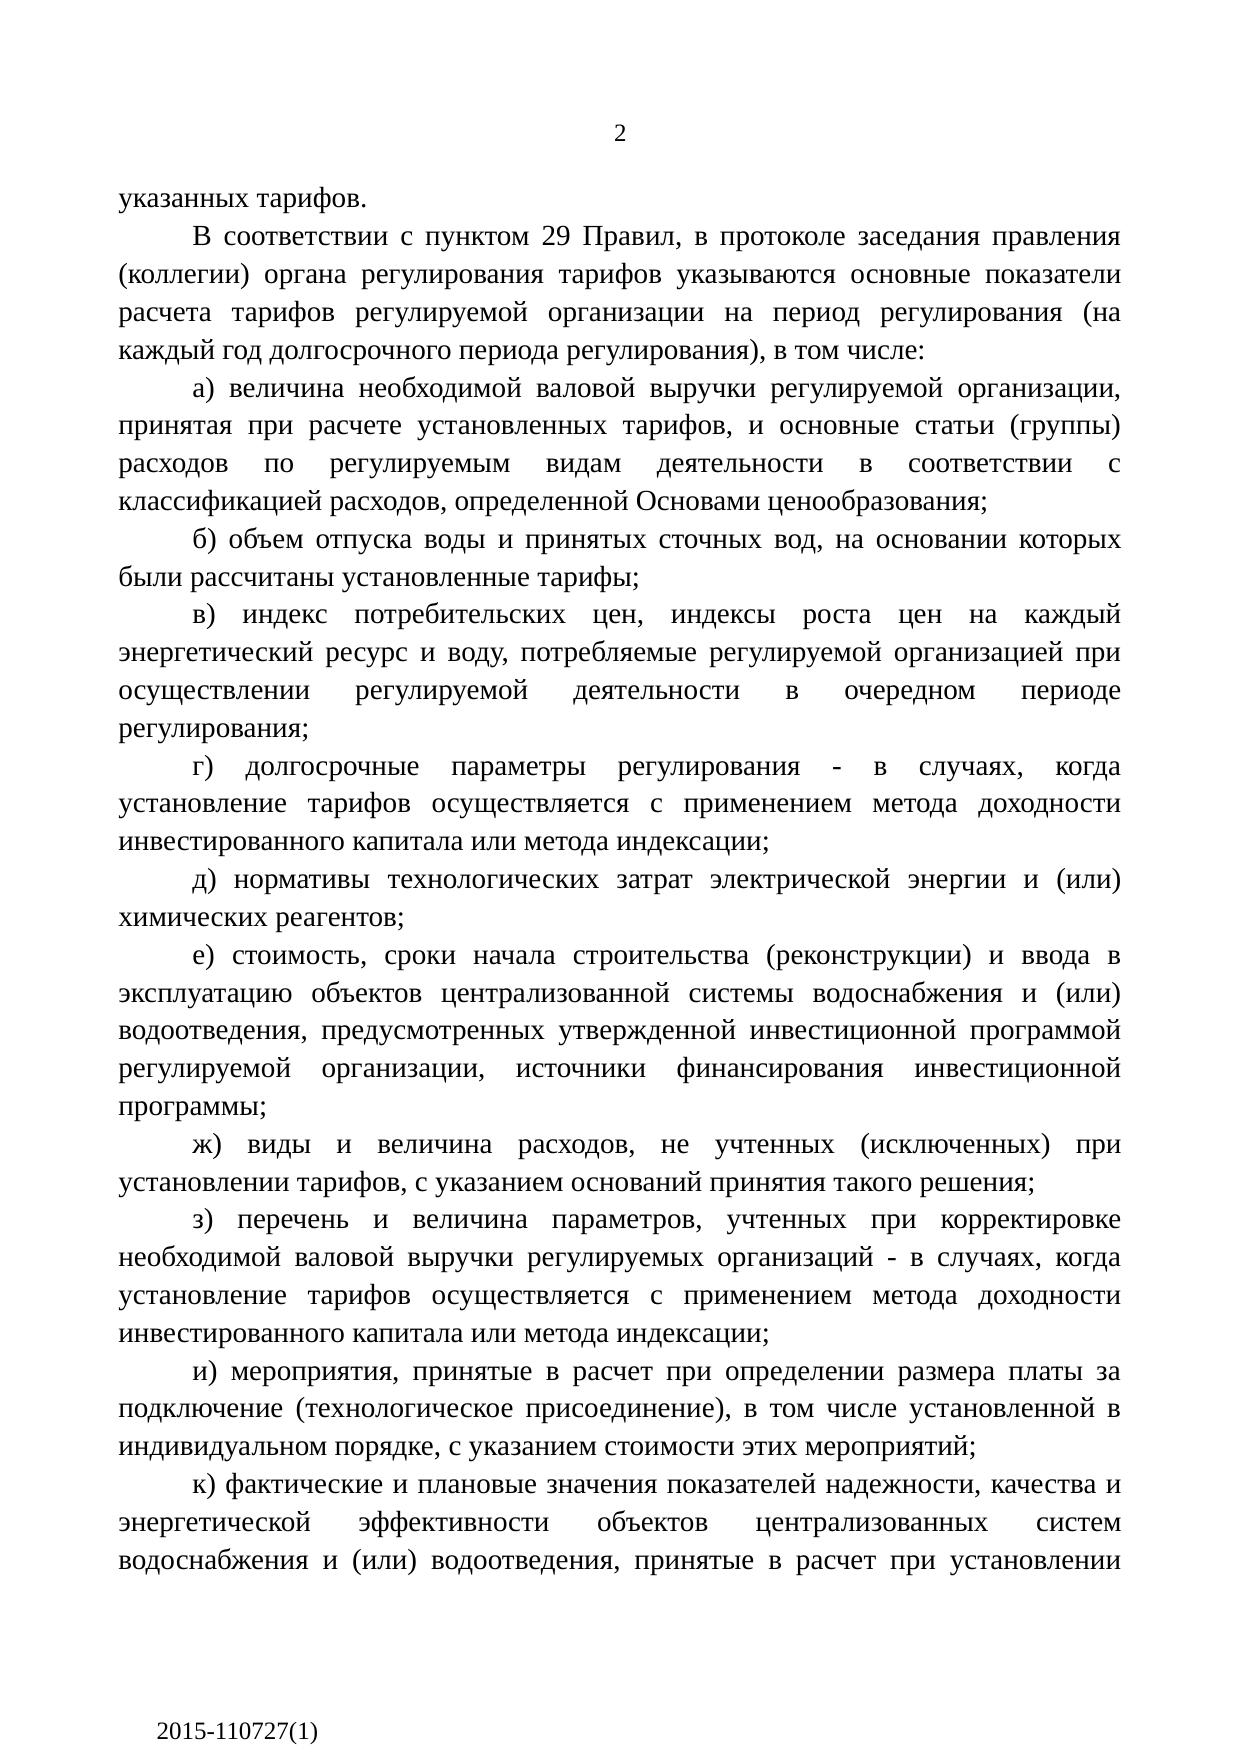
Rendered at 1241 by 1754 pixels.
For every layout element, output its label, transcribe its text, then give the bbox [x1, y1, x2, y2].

text б) объем отпуска воды и принятых сточных вод, на основании которых были рассчитаны установленные тарифы; [118, 517, 1122, 592]
text В соответствии с пунктом 29 Правил, в протоколе заседания правления (коллегии) органа регулирования тарифов указываются основные показатели расчета тарифов регулируемой организации на период регулирования (на каждый год долгосрочного периода регулирования), в том числе: [118, 214, 1122, 365]
text и) мероприятия, принятые в расчет при определении размера платы за подключение (технологическое присоединение), в том числе установленной в индивидуальном порядке, с указанием стоимости этих мероприятий; [118, 1348, 1122, 1462]
text в) индекс потребительских цен, индексы роста цен на каждый энергетический ресурс и воду, потребляемые регулируемой организацией при осуществлении регулируемой деятельности в очередном периоде регулирования; [118, 592, 1122, 743]
text е) стоимость, сроки начала строительства (реконструкции) и ввода в эксплуатацию объектов централизованной системы водоснабжения и (или) водоотведения, предусмотренных утвержденной инвестиционной программой регулируемой организации, источники финансирования инвестиционной программы; [118, 933, 1122, 1122]
text указанных тарифов. [118, 176, 1122, 214]
text ж) виды и величина расходов, не учтенных (исключенных) при установлении тарифов, с указанием оснований принятия такого решения; [118, 1122, 1122, 1197]
text г) долгосрочные параметры регулирования - в случаях, когда установление тарифов осуществляется с применением метода доходности инвестированного капитала или метода индексации; [118, 743, 1122, 857]
text а) величина необходимой валовой выручки регулируемой организации, принятая при расчете установленных тарифов, и основные статьи (группы) расходов по регулируемым видам деятельности в соответствии с классификацией расходов, определенной Основами ценообразования; [118, 365, 1122, 517]
text к) фактические и плановые значения показателей надежности, качества и энергетической эффективности объектов централизованных систем водоснабжения и (или) водоотведения, принятые в расчет при установлении [118, 1462, 1122, 1575]
text д) нормативы технологических затрат электрической энергии и (или) химических реагентов; [118, 857, 1122, 933]
text з) перечень и величина параметров, учтенных при корректировке необходимой валовой выручки регулируемых организаций - в случаях, когда установление тарифов осуществляется с применением метода доходности инвестированного капитала или метода индексации; [118, 1197, 1122, 1348]
